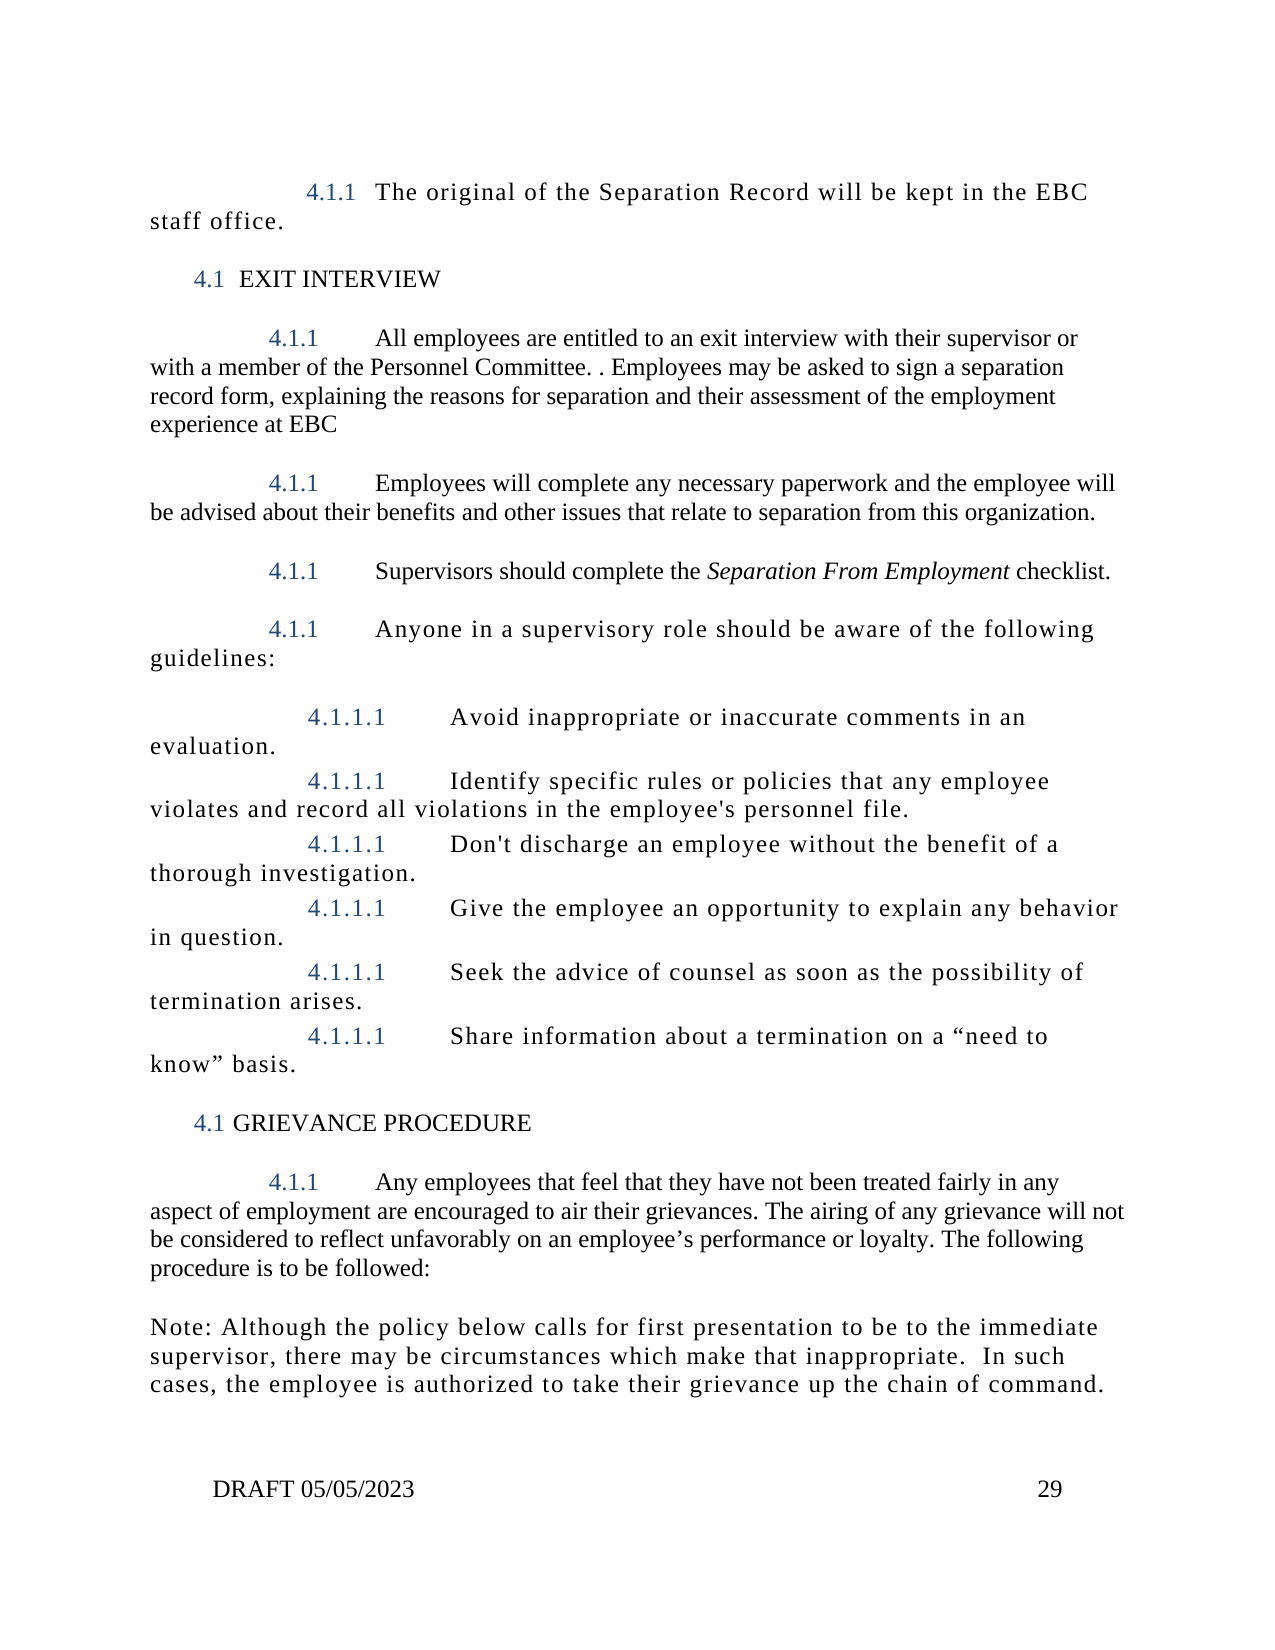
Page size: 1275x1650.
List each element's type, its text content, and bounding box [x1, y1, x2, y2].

list Give the employee an opportunity to explain any behavior in question. [150, 893, 1125, 951]
list Seek the advice of counsel as soon as the possibility of termination arises. [150, 957, 1125, 1014]
list Employees will complete any necessary paperwork and the employee will be advised about their benefits and other issues that relate to separation from this organization. [150, 468, 1125, 526]
list Anyone in a supervisory role should be aware of the following guidelines: [150, 614, 1125, 672]
list Avoid inappropriate or inaccurate comments in an evaluation. [150, 702, 1125, 759]
list The original of the Separation Record will be kept in the EBC staff office. [150, 177, 1125, 234]
list GRIEVANCE PROCEDURE [150, 1108, 1125, 1137]
list EXIT INTERVIEW [150, 264, 1125, 293]
list Identify specific rules or policies that any employee violates and record all violations in the employee's personnel file. [150, 766, 1125, 823]
text Note: Although the policy below calls for first presentation to be to the immediate supervisor, there may be circumstances which make that inappropriate. In such cases, the employee is authorized to take their grievance up the chain of command. [150, 1312, 1125, 1398]
list All employees are entitled to an exit interview with their supervisor or with a member of the Personnel Committee. . Employees may be asked to sign a separation record form, explaining the reasons for separation and their assessment of the employment experience at EBC [150, 323, 1125, 438]
list Share information about a termination on a “need to know” basis. [150, 1021, 1125, 1078]
list Supervisors should complete the Separation From Employment checklist. [150, 556, 1125, 584]
list Don't discharge an employee without the benefit of a thorough investigation. [150, 829, 1125, 887]
list Any employees that feel that they have not been treated fairly in any aspect of employment are encouraged to air their grievances. The airing of any grievance will not be considered to reflect unfavorably on an employee’s performance or loyalty. The following procedure is to be followed: [150, 1167, 1125, 1282]
